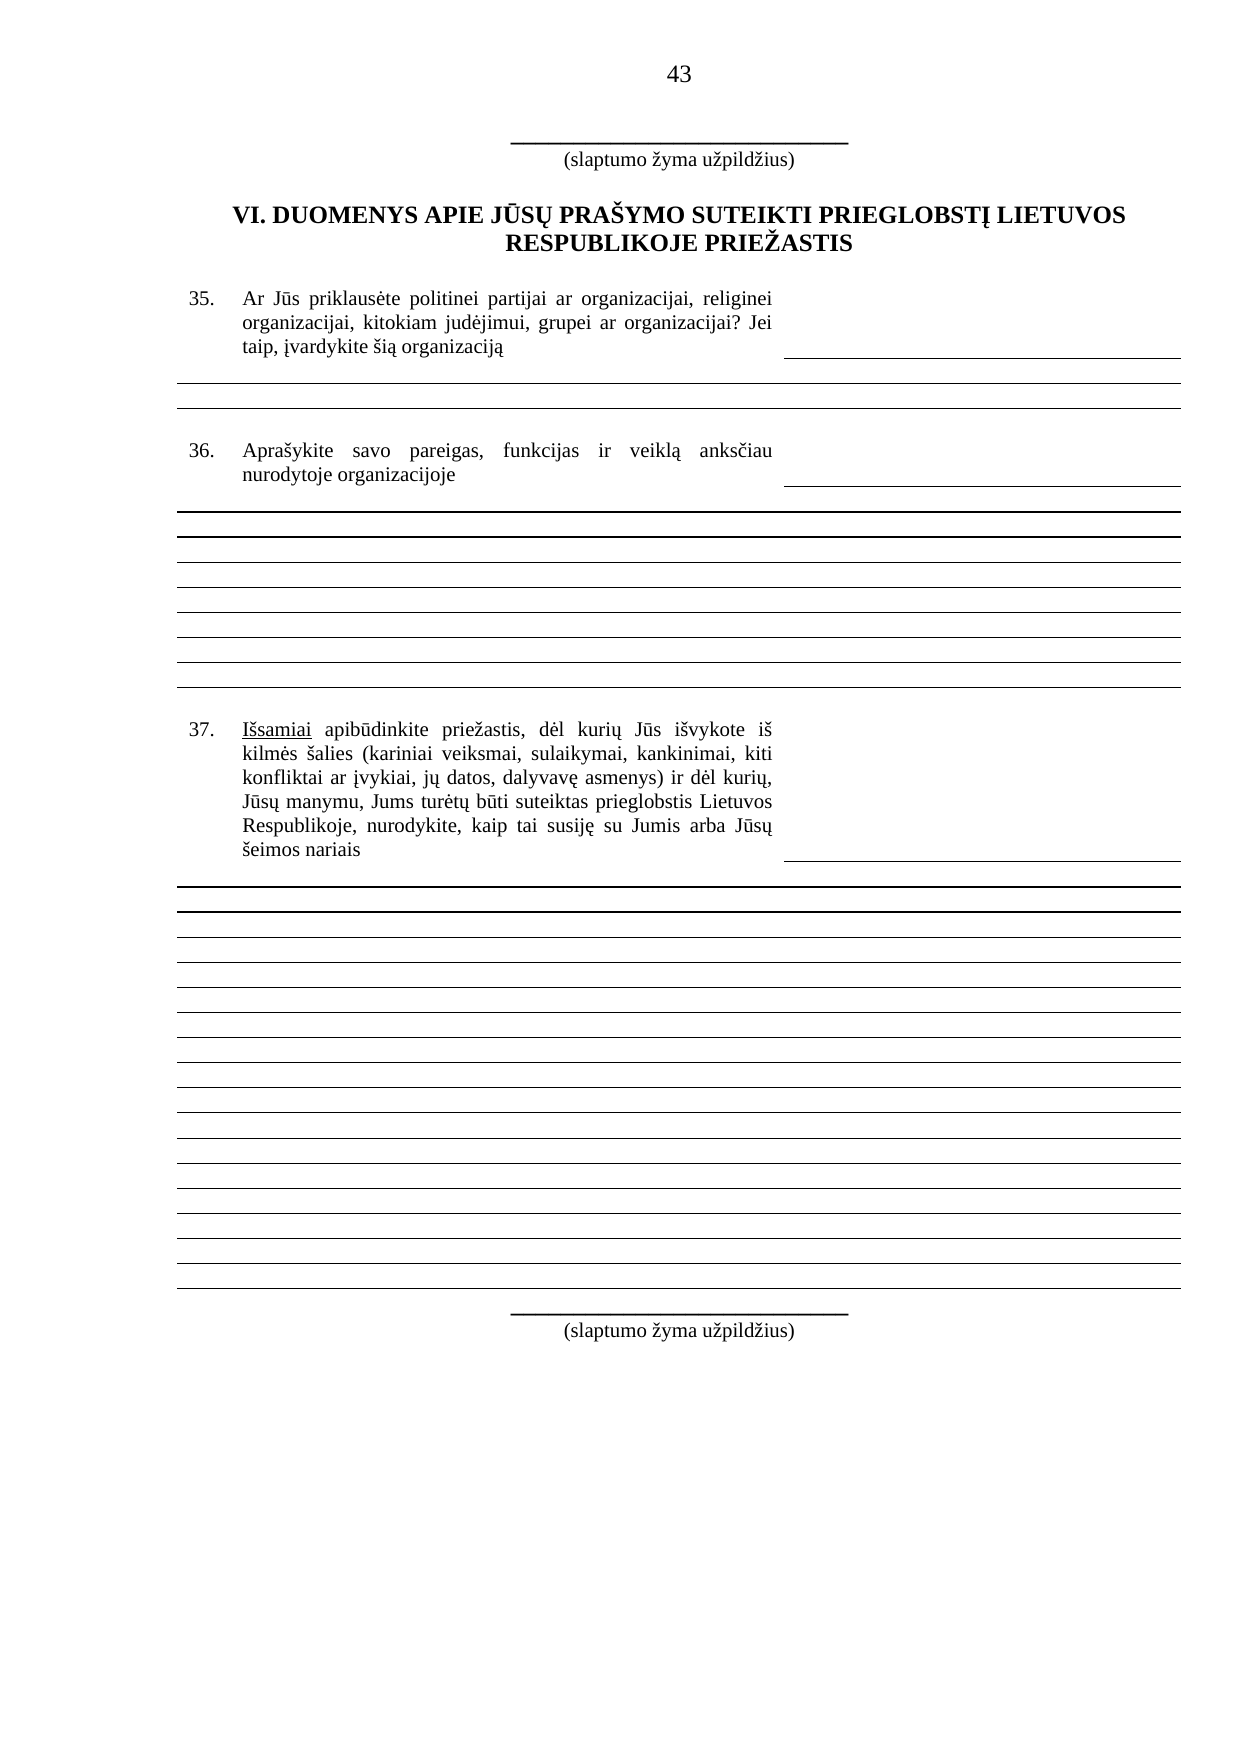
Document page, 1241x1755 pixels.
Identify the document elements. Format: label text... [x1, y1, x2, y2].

table_cell [177, 588, 1181, 612]
table_cell [177, 1063, 1181, 1087]
table_cell [177, 358, 1181, 383]
table_cell [177, 638, 1181, 662]
table_header 35. [177, 286, 231, 358]
table_cell [177, 1214, 1181, 1238]
table_cell [177, 513, 1181, 536]
table_header 36. [177, 438, 231, 486]
table_cell [177, 1164, 1181, 1188]
table_cell [177, 613, 1181, 637]
table_header Išsamiai apibūdinkite priežastis, dėl kurių Jūs išvykote iš kilmės šalies (kariniai veiksmai, sulaikymai, kankinimai, kiti konfliktai ar įvykiai, jų datos, dalyvavę asmenys) ir dėl kurių, Jūsų manymu, Jums turėtų būti suteiktas prieglobstis Lietuvos Respublikoje, nurodykite, kaip tai susiję su Jumis arba Jūsų šeimos nariais [231, 717, 784, 861]
text ___________________________ [177, 1289, 1181, 1318]
table_cell [177, 1088, 1181, 1112]
table_cell [177, 1038, 1181, 1062]
table_cell [177, 486, 1181, 511]
table_cell [177, 861, 1181, 886]
text ___________________________ [177, 118, 1181, 147]
table_header Ar Jūs priklausėte politinei partijai ar organizacijai, religinei organizacijai, kitokiam judėjimui, grupei ar organizacijai? Jei taip, įvardykite šią organizaciją [231, 286, 784, 358]
table_cell [177, 663, 1181, 687]
text VI. DUOMENYS APIE JŪSŲ PRAŠYMO SUTEIKTI PRIEGLOBSTĮ LIETUVOS RESPUBLIKOJE PRIEŽASTIS [177, 200, 1181, 257]
table_cell [177, 1189, 1181, 1213]
table_cell [177, 1239, 1181, 1263]
table_cell [177, 963, 1181, 987]
table_cell [177, 1113, 1181, 1137]
table_header [784, 717, 1181, 861]
table_header [784, 438, 1181, 486]
table_header Aprašykite savo pareigas, funkcijas ir veiklą anksčiau nurodytoje organizacijoje [231, 438, 784, 486]
text (slaptumo žyma užpildžius) [177, 1318, 1181, 1342]
text (slaptumo žyma užpildžius) [177, 147, 1181, 171]
table_header [784, 286, 1181, 358]
table_cell [177, 938, 1181, 962]
table_cell [177, 384, 1181, 408]
table_cell [177, 1013, 1181, 1037]
table_cell [177, 1139, 1181, 1162]
table_cell [177, 1264, 1181, 1288]
table_cell [177, 913, 1181, 937]
table_cell [177, 988, 1181, 1012]
table_cell [177, 888, 1181, 911]
table_header 37. [177, 717, 231, 861]
table_cell [177, 538, 1181, 562]
table_cell [177, 563, 1181, 587]
